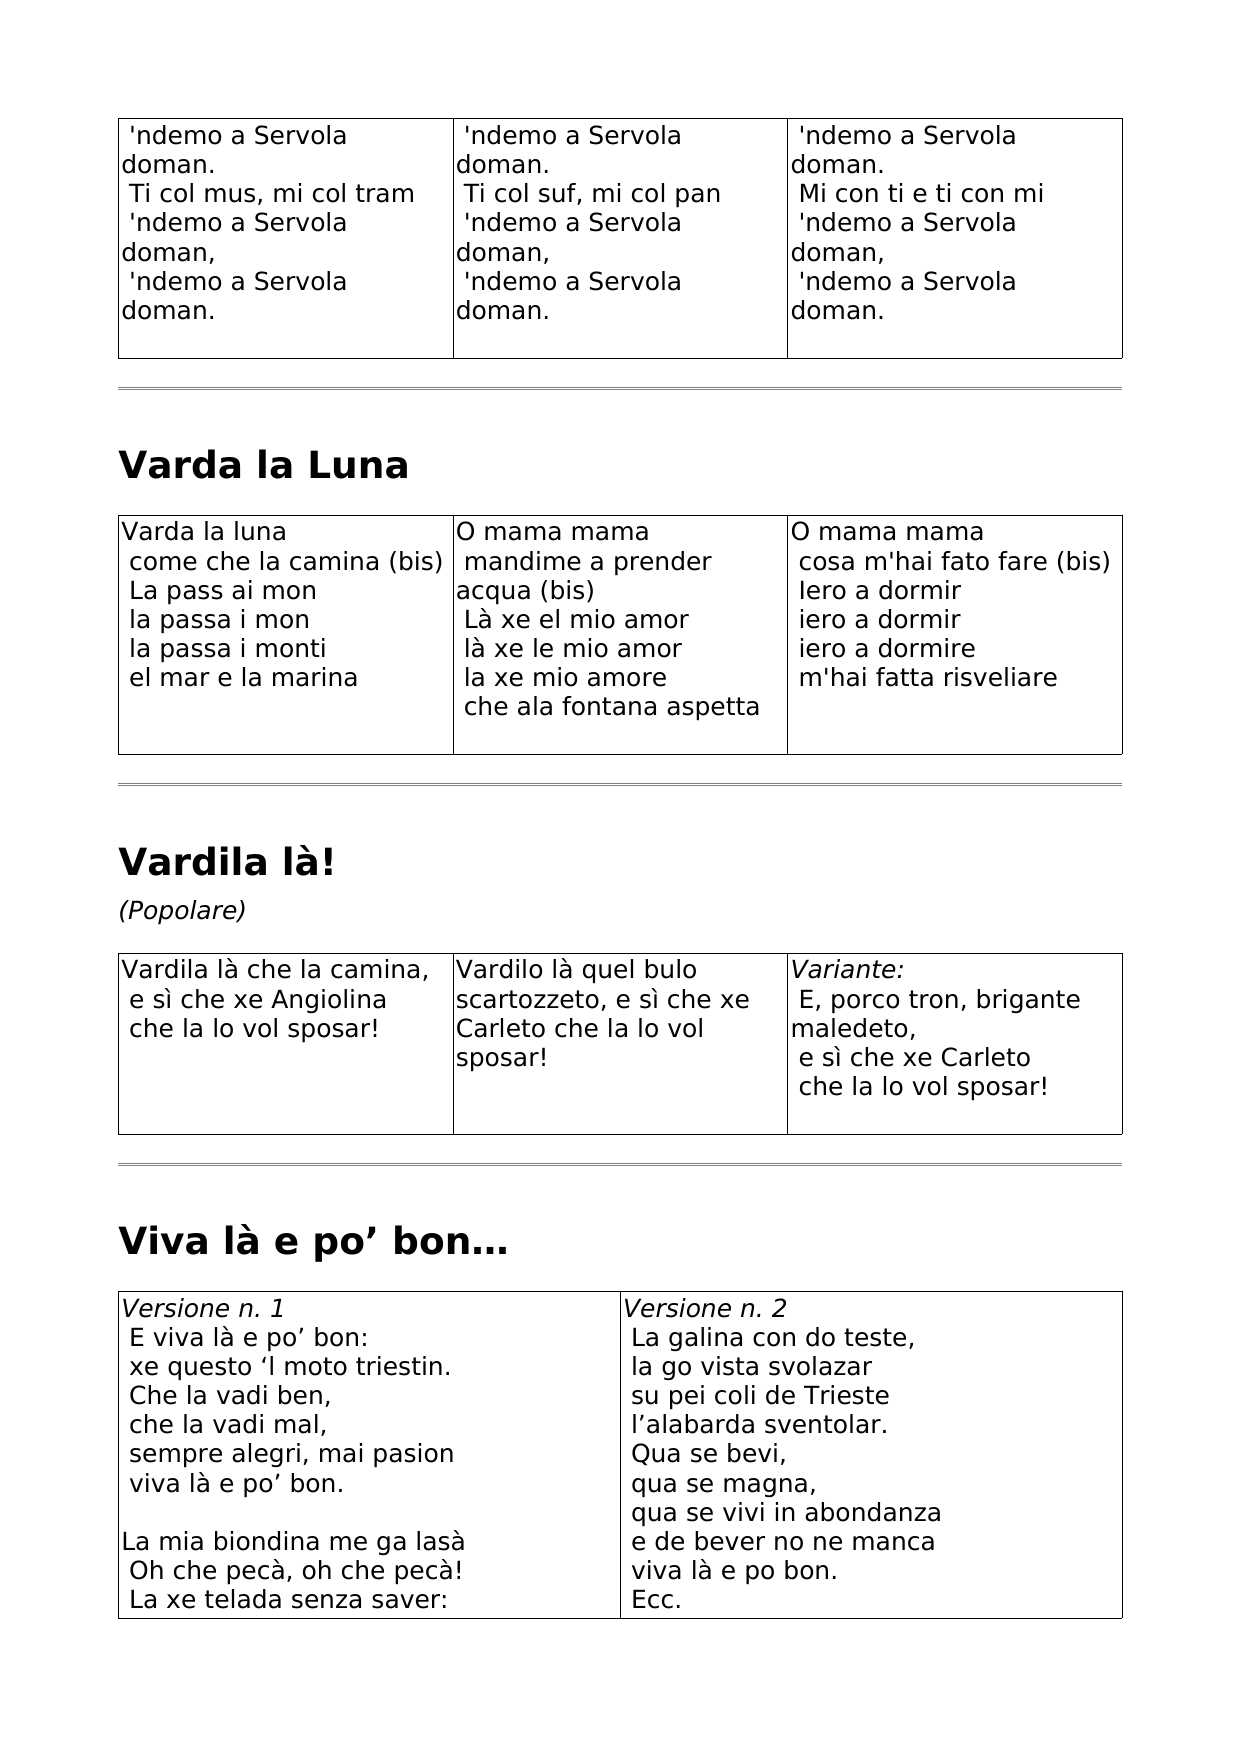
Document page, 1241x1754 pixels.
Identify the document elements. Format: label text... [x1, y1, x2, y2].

table_header O mama mama cosa m'hai fato fare (bis) Iero a dormir iero a dormir iero a dormire m'hai fatta risveliare [788, 516, 1122, 754]
table_header Vardila là che la camina, e sì che xe Angiolina che la lo vol sposar! [119, 954, 453, 1134]
table_header Varda la luna come che la camina (bis) La pass ai mon la passa i mon la passa i monti el mar e la marina [119, 516, 453, 754]
table_header O mama mama mandime a prender acqua (bis) Là xe el mio amor là xe le mio amor la xe mio amore che ala fontana aspetta [454, 516, 787, 754]
table_header Variante: E, porco tron, brigante maledeto, e sì che xe Carleto che la lo vol sposar! [788, 954, 1122, 1134]
table_header Versione n. 1 E viva là e po’ bon: xe questo ‘l moto triestin. Che la vadi ben, che la vadi mal, sempre alegri, mai pasion viva là e po’ bon. La mia biondina me ga lasà Oh che pecà, oh che pecà! La xe telada senza saver: [119, 1292, 620, 1618]
table_header 'ndemo a Servola doman. Ti col mus, mi col tram 'ndemo a Servola doman, 'ndemo a Servola doman. [119, 119, 453, 357]
table_header 'ndemo a Servola doman. Mi con ti e ti con mi 'ndemo a Servola doman, 'ndemo a Servola doman. [788, 119, 1122, 357]
subtitle Vardila là! [118, 840, 1122, 884]
subtitle Varda la Luna [118, 444, 1122, 487]
table_header Versione n. 2 La galina con do teste, la go vista svolazar su pei coli de Trieste l’alabarda sventolar. Qua se bevi, qua se magna, qua se vivi in abondanza e de bever no ne manca viva là e po bon. Ecc. [621, 1292, 1122, 1618]
subtitle Viva là e po’ bon… [118, 1220, 1122, 1263]
table_header Vardilo là quel bulo scartozzeto, e sì che xe Carleto che la lo vol sposar! [454, 954, 787, 1134]
text (Popolare) [118, 896, 1122, 925]
table_header 'ndemo a Servola doman. Ti col suf, mi col pan 'ndemo a Servola doman, 'ndemo a Servola doman. [454, 119, 787, 357]
